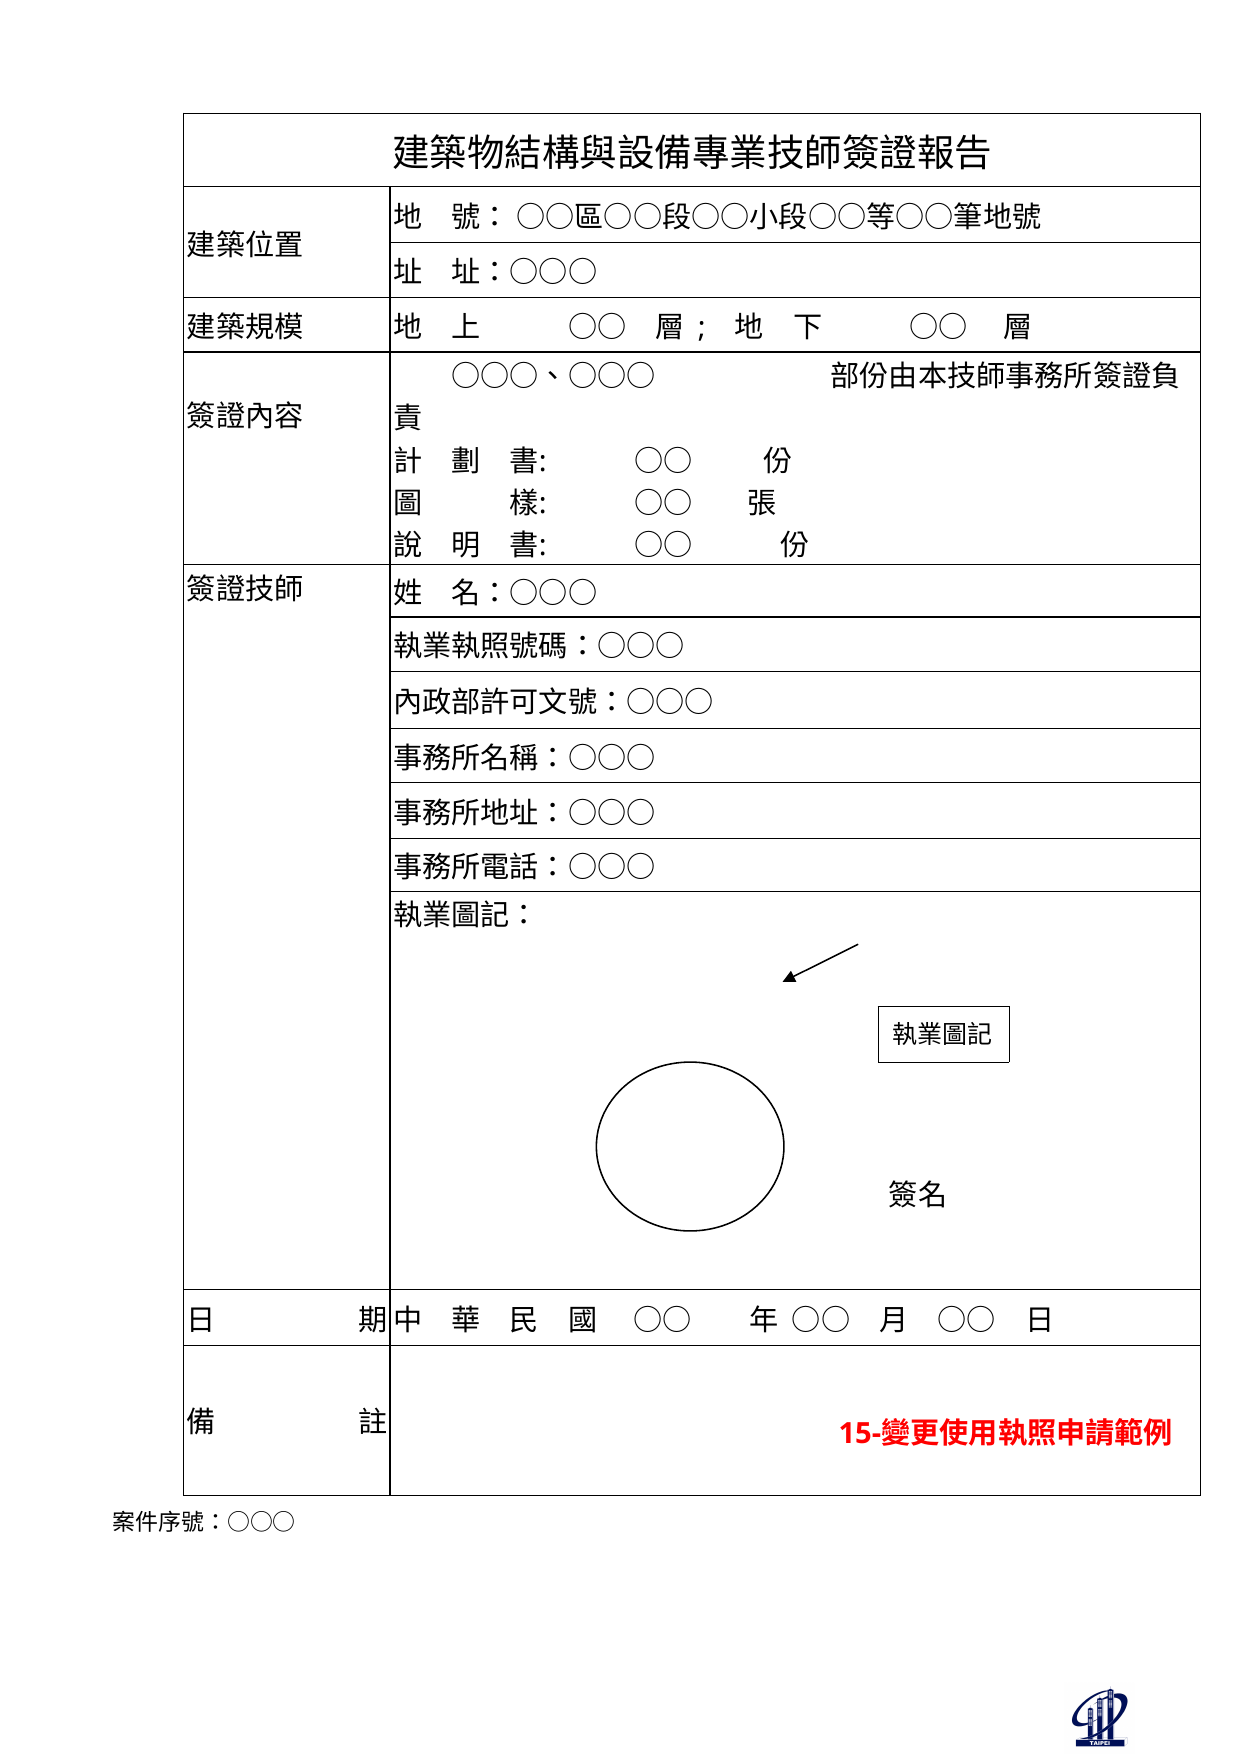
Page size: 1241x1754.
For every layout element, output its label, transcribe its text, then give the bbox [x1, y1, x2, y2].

picture [1063, 1682, 1135, 1754]
table_cell 事務所地址：○○○ [391, 783, 1200, 838]
table_header 建築物結構與設備專業技師簽證報告 [184, 114, 1200, 186]
table_cell 備註 [184, 1346, 389, 1494]
table_cell 址 址：○○○ [391, 243, 1200, 297]
table_cell 執業執照號碼：○○○ [391, 618, 1200, 671]
table_cell 簽證內容 [184, 353, 389, 564]
table_cell 事務所電話：○○○ [391, 839, 1200, 891]
table_cell 地 上 ○○ 層 ; 地 下 ○○ 層 [391, 298, 1200, 351]
table_cell 建築規模 [184, 298, 389, 351]
table_cell 執業圖記： 簽名 [391, 892, 1200, 1289]
table_cell 地 號： ○○區○○段○○小段○○等○○筆地號 [391, 187, 1200, 242]
table_cell 內政部許可文號：○○○ [391, 672, 1200, 728]
table_cell 簽證技師 [184, 565, 389, 1289]
table_cell 建築位置 [184, 187, 389, 297]
text 案件序號：○○○ [112, 1499, 312, 1533]
text 15-變更使用執照申請範例 [838, 1409, 1183, 1452]
table_cell 日期 [184, 1290, 389, 1345]
table_cell 中 華 民 國 ○○ 年 ○○ 月 ○○ 日 [391, 1290, 1200, 1345]
table_cell ○○○、○○○ 部份由本技師事務所簽證負責 計 劃 書: ○○ 份 圖 樣: ○○ 張 說 明 書: ○○ 份 [391, 353, 1200, 564]
table_cell 事務所名稱：○○○ [391, 729, 1200, 782]
table_cell [391, 1346, 1200, 1494]
table_cell 姓 名：○○○ [391, 565, 1200, 616]
